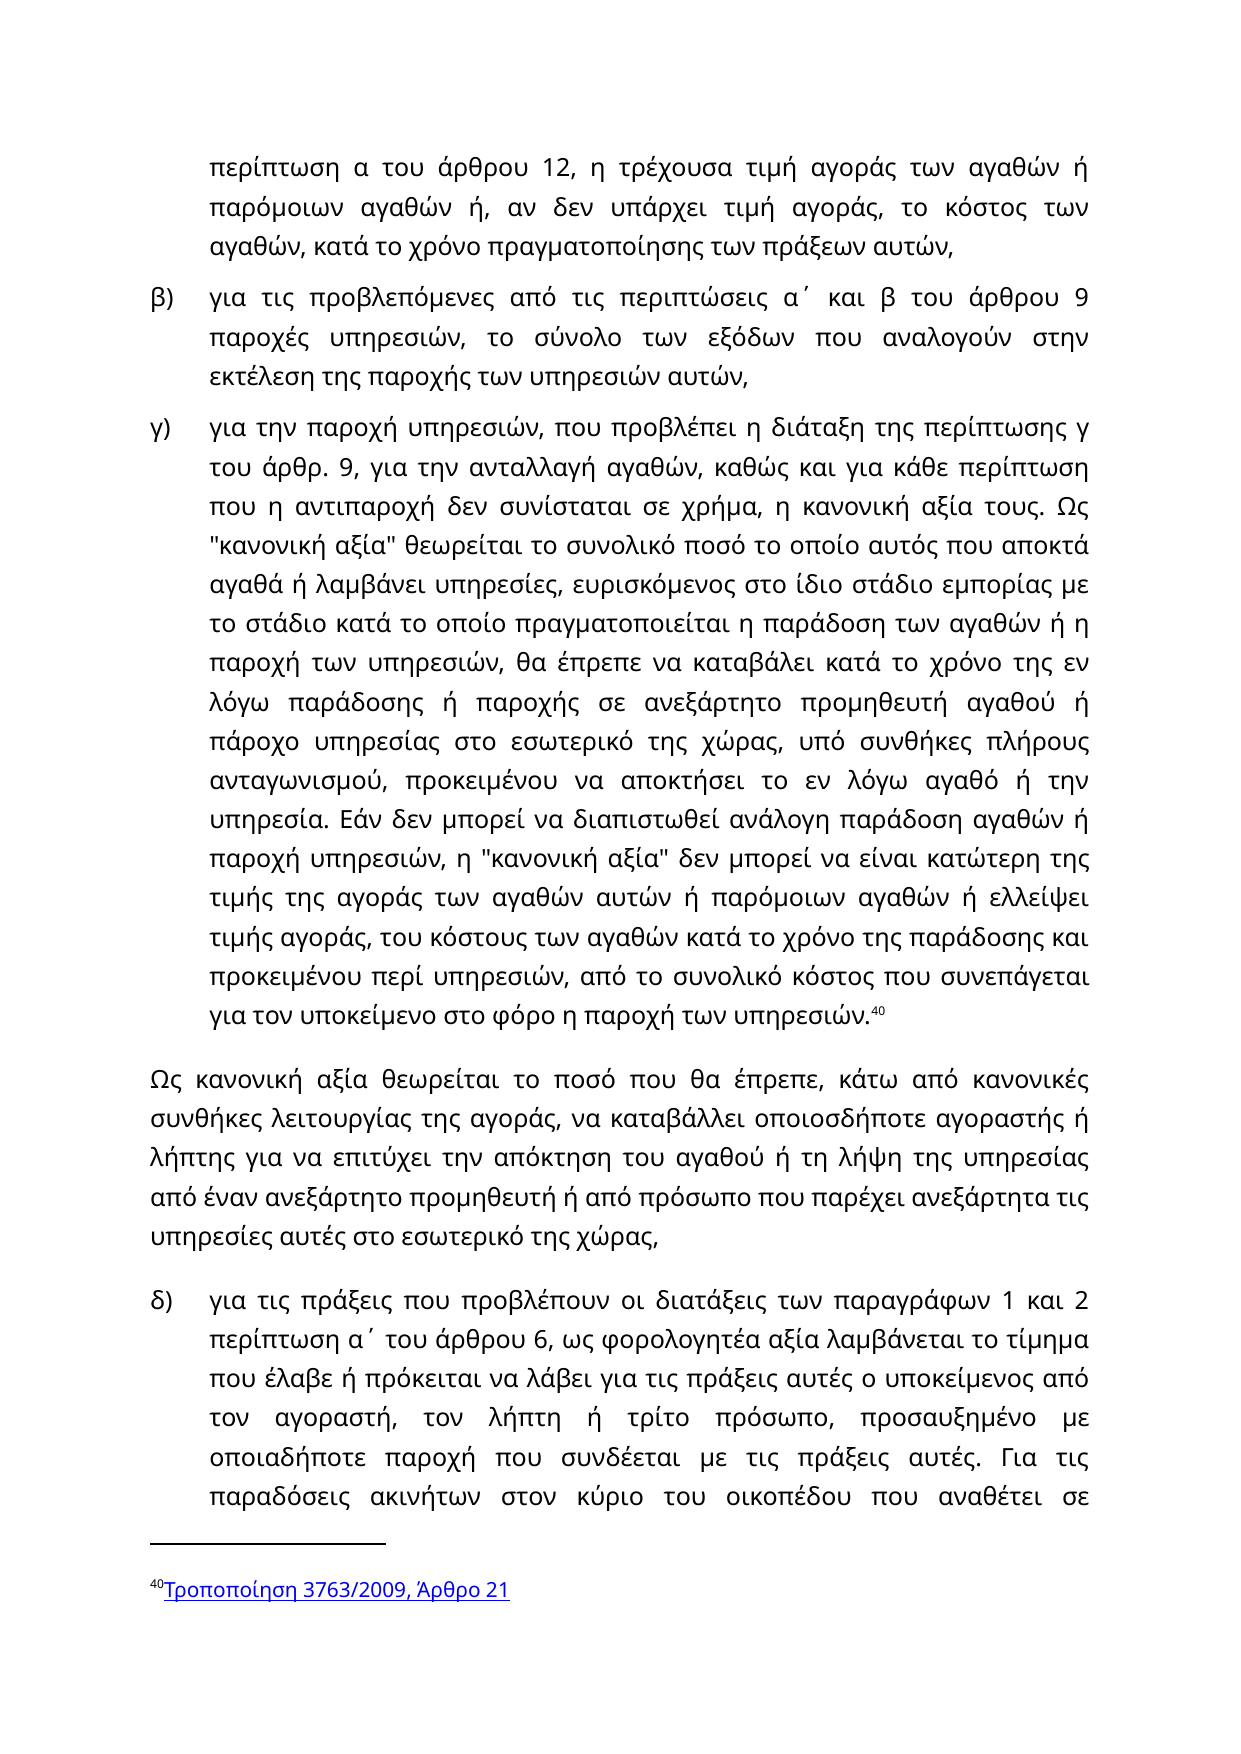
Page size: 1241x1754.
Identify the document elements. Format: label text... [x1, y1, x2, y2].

text Ως κανονική αξία θεωρείται το ποσό που θα έπρεπε, κάτω από κανονικές συνθήκες λειτουργίας της αγοράς, να καταβάλλει οποιοσδήποτε αγοραστής ή λήπτης για να επιτύχει την απόκτηση του αγαθού ή τη λήψη της υπηρεσίας από έναν ανεξάρτητο προμηθευτή ή από πρόσωπο που παρέχει ανεξάρτητα τις υπηρεσίες αυτές στο εσωτερικό της χώρας, [150, 1062, 1090, 1252]
list β) για τις προβλεπόμενες από τις περιπτώσεις α΄ και β του άρθρου 9 παροχές υπηρεσιών, το σύνολο των εξόδων που αναλογούν στην εκτέλεση της παροχής των υπηρεσιών αυτών, [150, 280, 1090, 392]
list περίπτωση α του άρθρου 12, η τρέχουσα τιμή αγοράς των αγαθών ή παρόμοιων αγαθών ή, αν δεν υπάρχει τιμή αγοράς, το κόστος των αγαθών, κατά το χρόνο πραγματοποίησης των πράξεων αυτών, [150, 150, 1090, 262]
text Τροποποίηση 3763/2009, Άρθρο 21 [150, 1576, 1090, 1604]
list γ) για την παροχή υπηρεσιών, που προβλέπει η διάταξη της περίπτωσης γ του άρθρ. 9, για την ανταλλαγή αγαθών, καθώς και για κάθε περίπτωση που η αντιπαροχή δεν συνίσταται σε χρήμα, η κανονική αξία τους. Ως "κανονική αξία" θεωρείται το συνολικό ποσό το οποίο αυτός που αποκτά αγαθά ή λαμβάνει υπηρεσίες, ευρισκόμενος στο ίδιο στάδιο εμπορίας με το στάδιο κατά το οποίο πραγματοποιείται η παράδοση των αγαθών ή η παροχή των υπηρεσιών, θα έπρεπε να καταβάλει κατά το χρόνο της εν λόγω παράδοσης ή παροχής σε ανεξάρτητο προμηθευτή αγαθού ή πάροχο υπηρεσίας στο εσωτερικό της χώρας, υπό συνθήκες πλήρους ανταγωνισμού, προκειμένου να αποκτήσει το εν λόγω αγαθό ή την υπηρεσία. Εάν δεν μπορεί να διαπιστωθεί ανάλογη παράδοση αγαθών ή παροχή υπηρεσιών, η "κανονική αξία" δεν μπορεί να είναι κατώτερη της τιμής της αγοράς των αγαθών αυτών ή παρόμοιων αγαθών ή ελλείψει τιμής αγοράς, του κόστους των αγαθών κατά το χρόνο της παράδοσης και προκειμένου περί υπηρεσιών, από το συνολικό κόστος που συνεπάγεται για τον υποκείμενο στο φόρο η παροχή των υπηρεσιών. [150, 410, 1090, 1032]
list δ) για τις πράξεις που προβλέπουν οι διατάξεις των παραγράφων 1 και 2 περίπτωση α΄ του άρθρου 6, ως φορολογητέα αξία λαμβάνεται το τίμημα που έλαβε ή πρόκειται να λάβει για τις πράξεις αυτές ο υποκείμενος από τον αγοραστή, τον λήπτη ή τρίτο πρόσωπο, προσαυξημένο με οποιαδήποτε παροχή που συνδέεται με τις πράξεις αυτές. Για τις παραδόσεις ακινήτων στον κύριο του οικοπέδου που αναθέτει σε [150, 1282, 1090, 1512]
